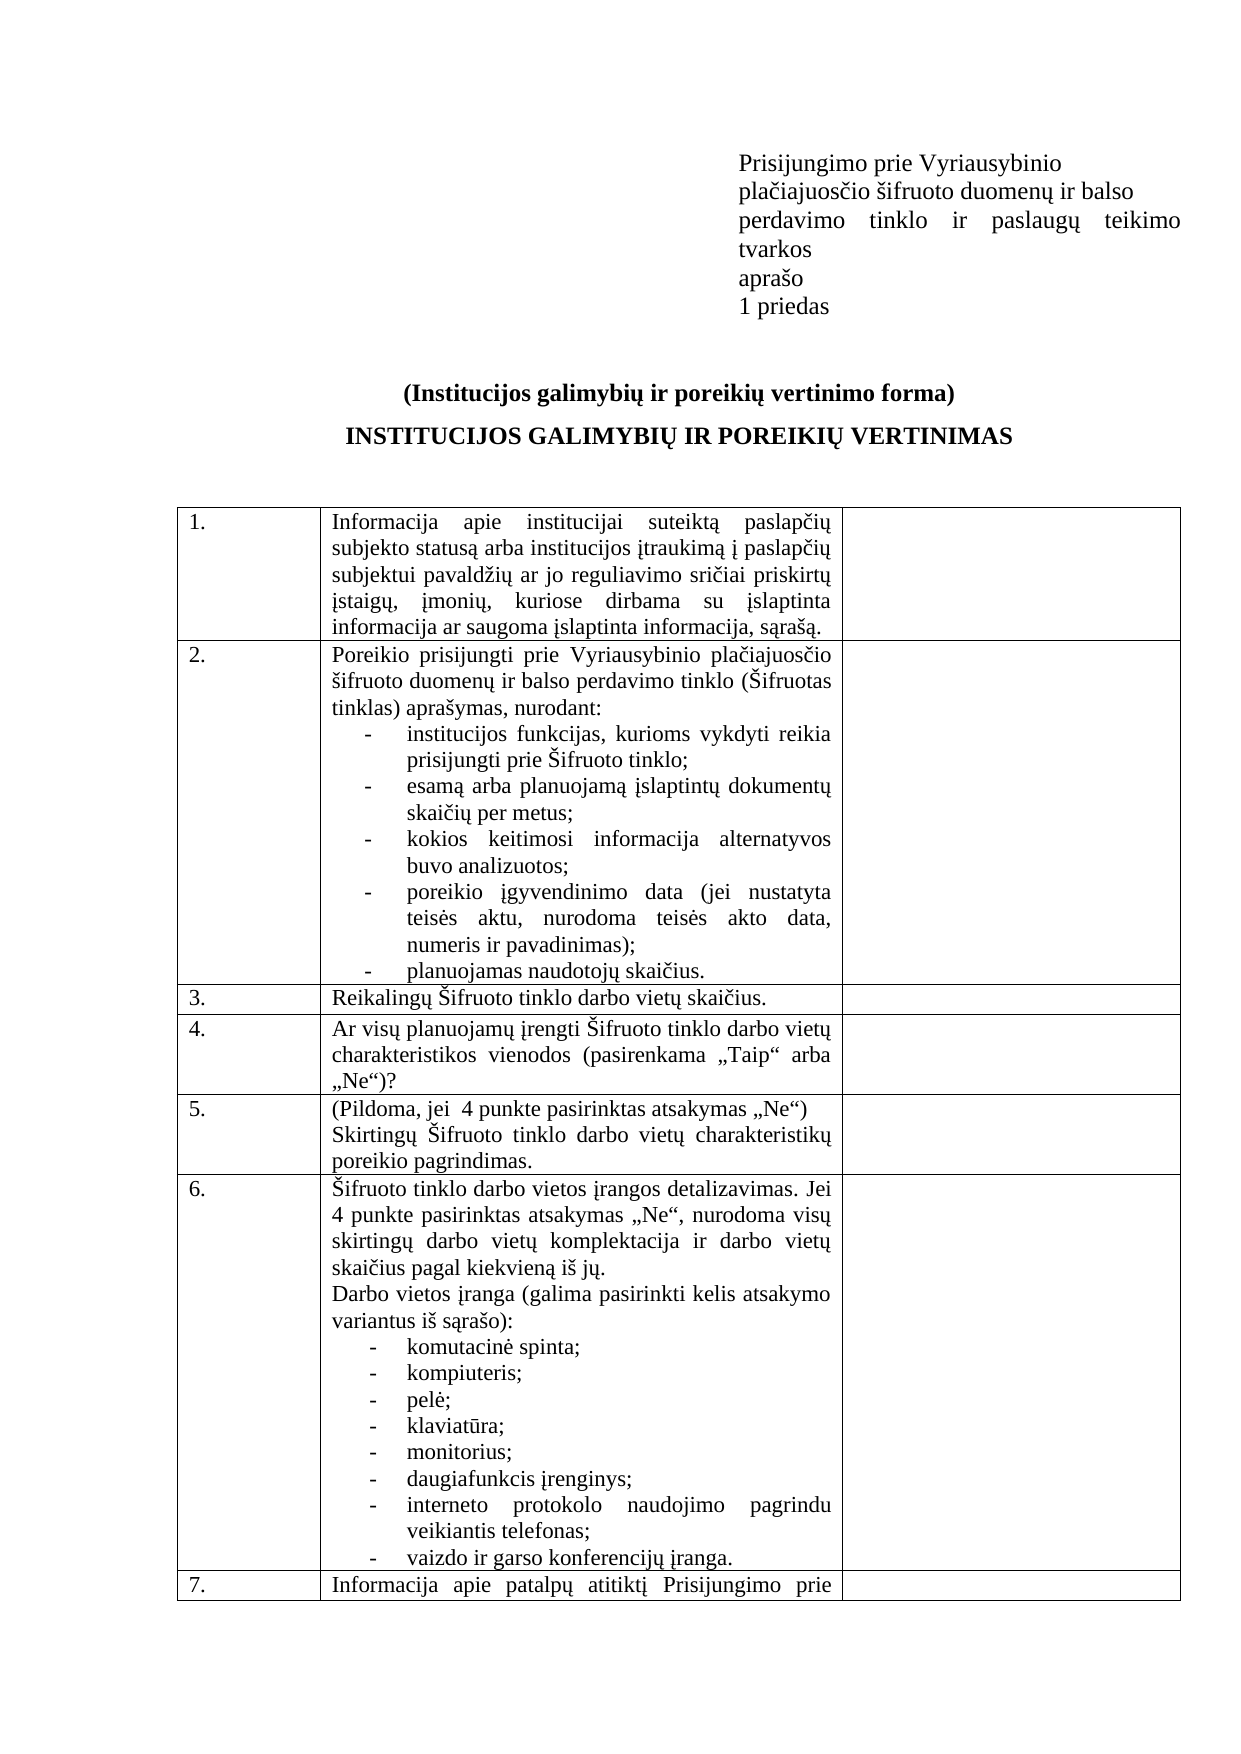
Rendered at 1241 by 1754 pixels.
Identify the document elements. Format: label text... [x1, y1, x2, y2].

table_cell 2. [178, 641, 320, 983]
text INSTITUCIJOS GALIMYBIŲ IR POREIKIŲ VERTINIMAS [177, 421, 1181, 449]
text Prisijungimo prie Vyriausybinio [738, 148, 1181, 176]
table_cell Poreikio prisijungti prie Vyriausybinio plačiajuosčio šifruoto duomenų ir balso perdavimo tinklo (Šifruotas tinklas) aprašymas, nurodant: - institucijos funkcijas, kurioms vykdyti reikia prisijungti prie Šifruoto tinklo; - esamą arba planuojamą įslaptintų dokumentų skaičių per metus; - kokios keitimosi informacija alternatyvos buvo analizuotos; - poreikio įgyvendinimo data (jei nustatyta teisės aktu, nurodoma teisės akto data, numeris ir pavadinimas); - planuojamas naudotojų skaičius. [321, 641, 842, 983]
table_cell 6. [178, 1175, 320, 1570]
table_cell Informacija apie patalpų atitiktį Prisijungimo prie [321, 1571, 842, 1600]
table_header Informacija apie institucijai suteiktą paslapčių subjekto statusą arba institucijos įtraukimą į paslapčių subjektui pavaldžių ar jo reguliavimo sričiai priskirtų įstaigų, įmonių, kuriose dirbama su įslaptinta informacija ar saugoma įslaptinta informacija, sąrašą. [321, 508, 842, 640]
table_cell Šifruoto tinklo darbo vietos įrangos detalizavimas. Jei 4 punkte pasirinktas atsakymas „Ne“, nurodoma visų skirtingų darbo vietų komplektacija ir darbo vietų skaičius pagal kiekvieną iš jų. Darbo vietos įranga (galima pasirinkti kelis atsakymo variantus iš sąrašo): - komutacinė spinta; - kompiuteris; - pelė; - klaviatūra; - monitorius; - daugiafunkcis įrenginys; - interneto protokolo naudojimo pagrindu veikiantis telefonas; - vaizdo ir garso konferencijų įranga. [321, 1175, 842, 1570]
table_cell Reikalingų Šifruoto tinklo darbo vietų skaičius. [321, 985, 842, 1014]
text perdavimo tinklo ir paslaugų teikimo tvarkos [738, 205, 1181, 263]
table_cell 4. [178, 1015, 320, 1094]
table_cell [843, 641, 1180, 983]
text 1 priedas [738, 291, 1181, 320]
text aprašo [738, 263, 1181, 291]
table_cell [843, 1015, 1180, 1094]
table_cell 5. [178, 1095, 320, 1174]
table_cell [843, 1175, 1180, 1570]
table_cell [843, 985, 1180, 1014]
text plačiajuosčio šifruoto duomenų ir balso [738, 176, 1181, 205]
table_header 1. [178, 508, 320, 640]
text (Institucijos galimybių ir poreikių vertinimo forma) [177, 378, 1181, 406]
table_cell [843, 1095, 1180, 1174]
table_header [843, 508, 1180, 640]
table_cell 3. [178, 985, 320, 1014]
table_cell Ar visų planuojamų įrengti Šifruoto tinklo darbo vietų charakteristikos vienodos (pasirenkama „Taip“ arba „Ne“)? [321, 1015, 842, 1094]
table_cell (Pildoma, jei 4 punkte pasirinktas atsakymas „Ne“) Skirtingų Šifruoto tinklo darbo vietų charakteristikų poreikio pagrindimas. [321, 1095, 842, 1174]
table_cell 7. [178, 1571, 320, 1600]
table_cell [843, 1571, 1180, 1600]
